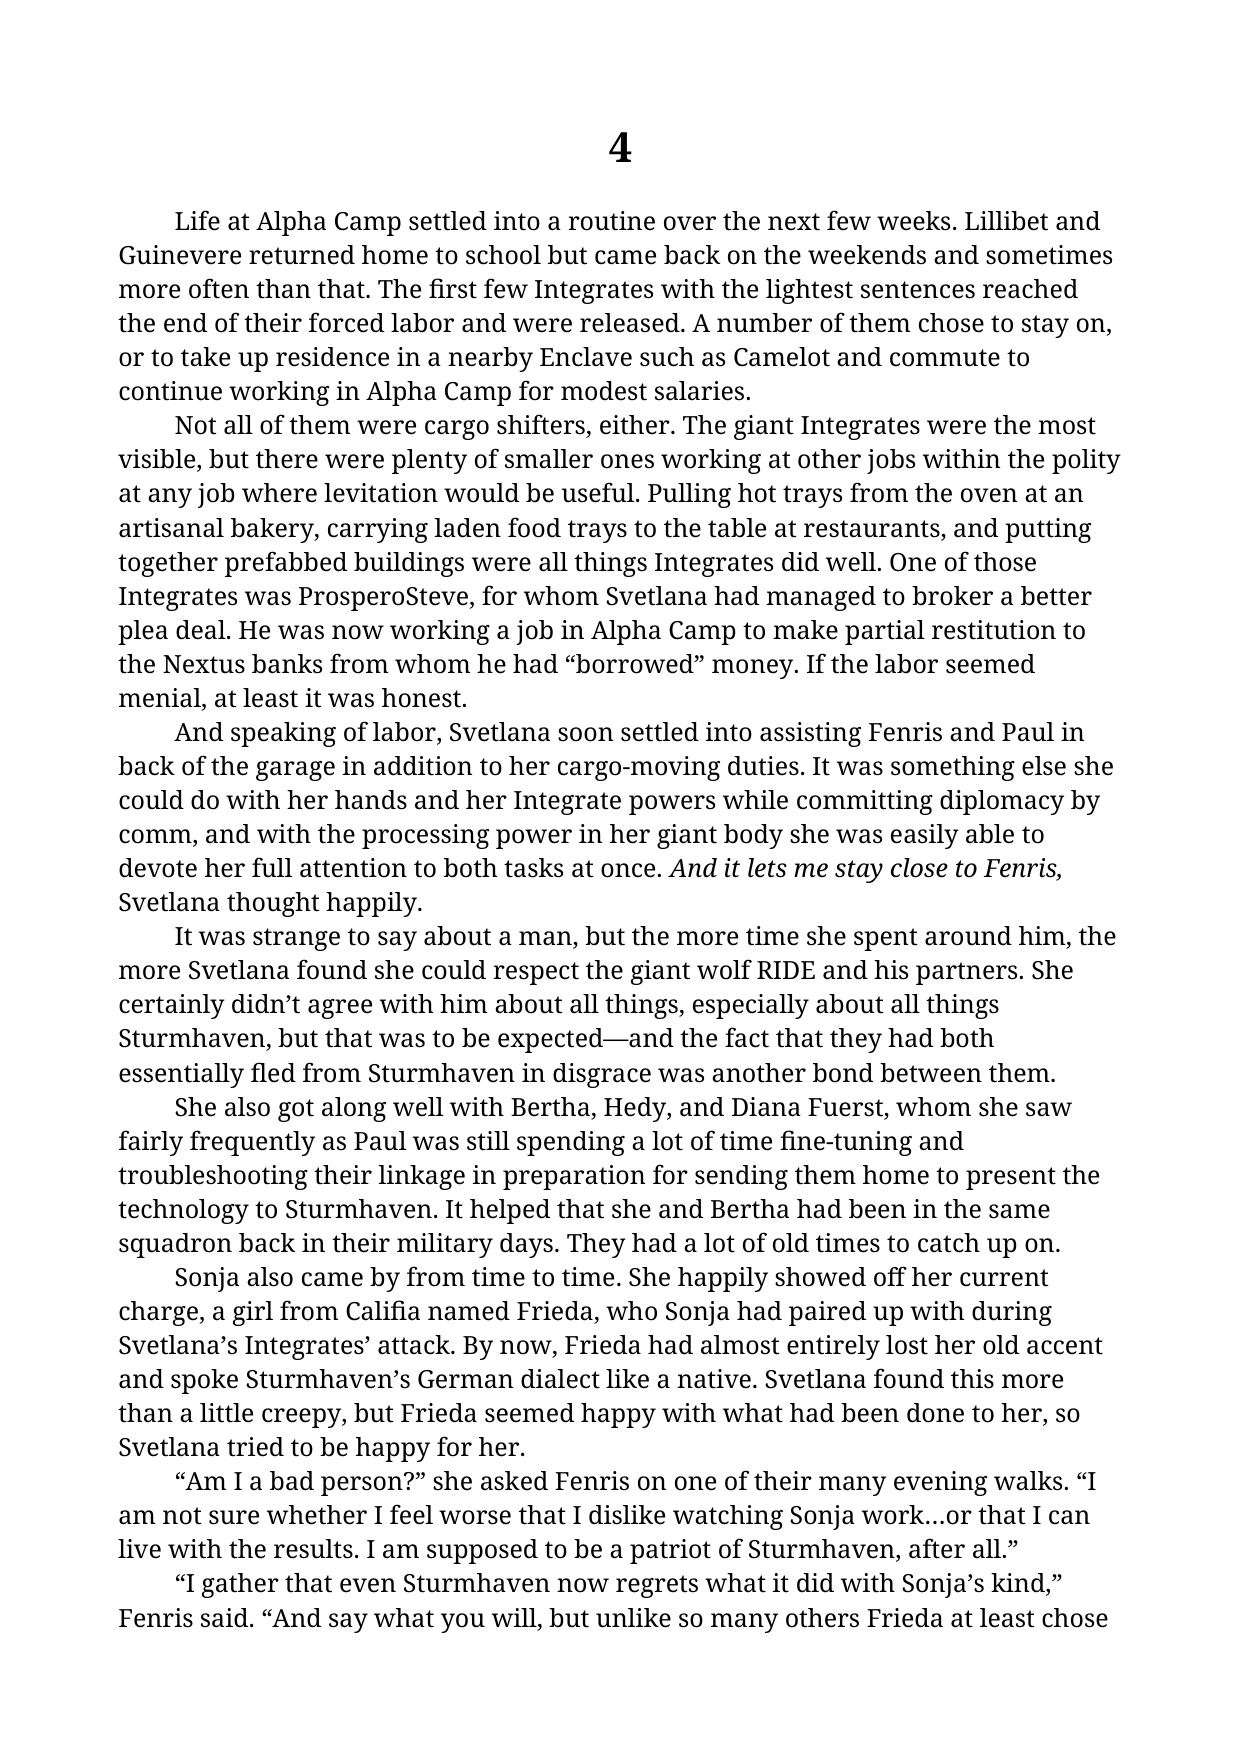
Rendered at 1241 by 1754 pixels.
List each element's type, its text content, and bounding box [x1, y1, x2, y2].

text 4 [118, 118, 1122, 175]
text It was strange to say about a man, but the more time she spent around him, the more Svetlana found she could respect the giant wolf RIDE and his partners. She certainly didn’t agree with him about all things, especially about all things Sturmhaven, but that was to be expected—and the fact that they had both essentially fled from Sturmhaven in disgrace was another bond between them. [118, 919, 1122, 1089]
text She also got along well with Bertha, Hedy, and Diana Fuerst, whom she saw fairly frequently as Paul was still spending a lot of time fine-tuning and troubleshooting their linkage in preparation for sending them home to present the technology to Sturmhaven. It helped that she and Bertha had been in the same squadron back in their military days. They had a lot of old times to catch up on. [118, 1089, 1122, 1259]
text “Am I a bad person?” she asked Fenris on one of their many evening walks. “I am not sure whether I feel worse that I dislike watching Sonja work…or that I can live with the results. I am supposed to be a patriot of Sturmhaven, after all.” [118, 1464, 1122, 1566]
text Not all of them were cargo shifters, either. The giant Integrates were the most visible, but there were plenty of smaller ones working at other jobs within the polity at any job where levitation would be useful. Pulling hot trays from the oven at an artisanal bakery, carrying laden food trays to the table at restaurants, and putting together prefabbed buildings were all things Integrates did well. One of those Integrates was ProsperoSteve, for whom Svetlana had managed to broker a better plea deal. He was now working a job in Alpha Camp to make partial restitution to the Nextus banks from whom he had “borrowed” money. If the labor seemed menial, at least it was honest. [118, 408, 1122, 714]
text “I gather that even Sturmhaven now regrets what it did with Sonja’s kind,” Fenris said. “And say what you will, but unlike so many others Frieda at least chose [118, 1566, 1122, 1634]
text Sonja also came by from time to time. She happily showed off her current charge, a girl from Califia named Frieda, who Sonja had paired up with during Svetlana’s Integrates’ attack. By now, Frieda had almost entirely lost her old accent and spoke Sturmhaven’s German dialect like a native. Svetlana found this more than a little creepy, but Frieda seemed happy with what had been done to her, so Svetlana tried to be happy for her. [118, 1259, 1122, 1464]
text And speaking of labor, Svetlana soon settled into assisting Fenris and Paul in back of the garage in addition to her cargo-moving duties. It was something else she could do with her hands and her Integrate powers while committing diplomacy by comm, and with the processing power in her giant body she was easily able to devote her full attention to both tasks at once. And it lets me stay close to Fenris, Svetlana thought happily. [118, 714, 1122, 919]
text Life at Alpha Camp settled into a routine over the next few weeks. Lillibet and Guinevere returned home to school but came back on the weekends and sometimes more often than that. The first few Integrates with the lightest sentences reached the end of their forced labor and were released. A number of them chose to stay on, or to take up residence in a nearby Enclave such as Camelot and commute to continue working in Alpha Camp for modest salaries. [118, 204, 1122, 408]
